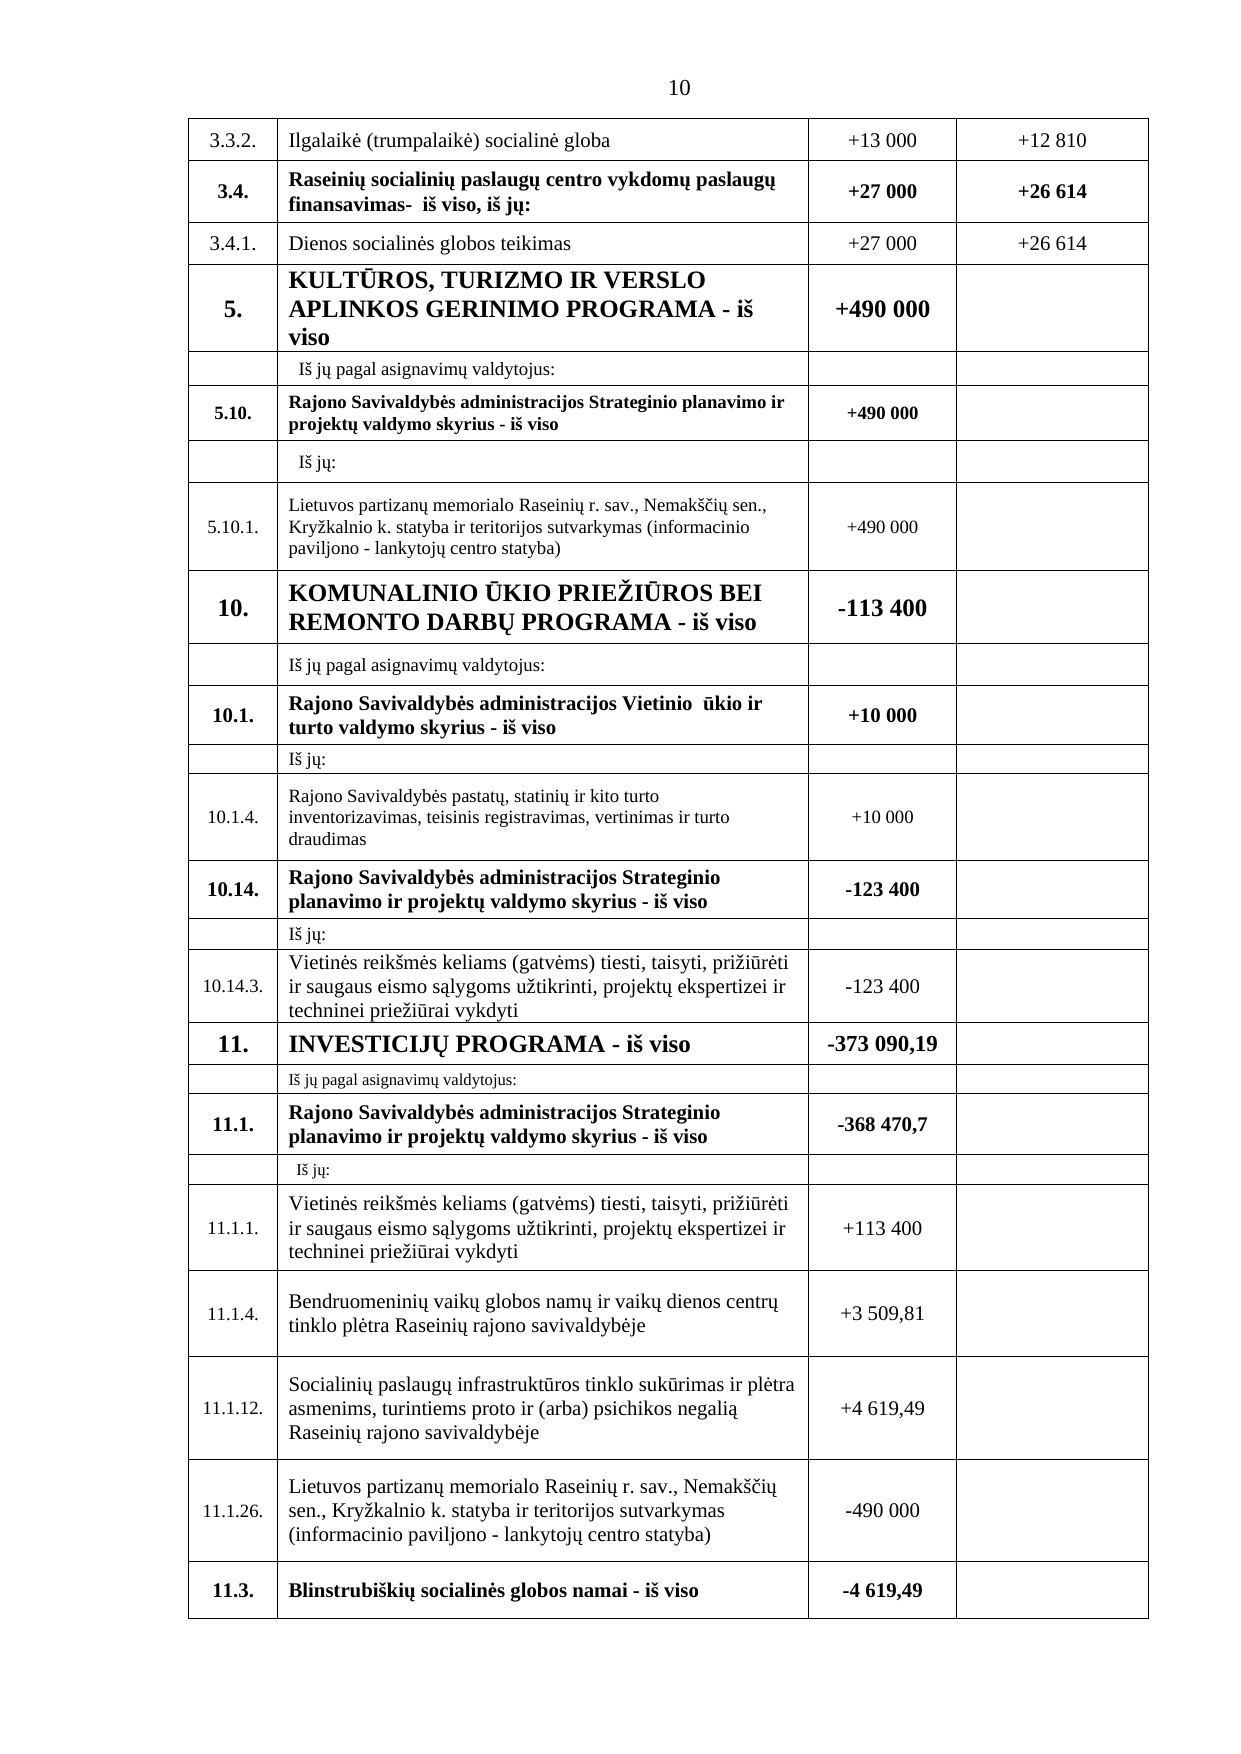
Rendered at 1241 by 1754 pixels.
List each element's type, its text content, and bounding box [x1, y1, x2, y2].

table_cell [189, 644, 277, 685]
table_cell 11. [189, 1023, 277, 1064]
table_cell Rajono Savivaldybės administracijos Strateginio planavimo ir projektų valdymo skyrius - iš viso [278, 386, 808, 440]
table_cell -373 090,19 [809, 1023, 956, 1064]
table_cell [809, 919, 956, 949]
table_cell 11.1. [189, 1094, 277, 1154]
table_cell [957, 441, 1148, 482]
table_cell [189, 441, 277, 482]
table_cell [957, 265, 1148, 351]
table_cell [189, 1065, 277, 1093]
table_cell [957, 352, 1148, 385]
table_cell [809, 352, 956, 385]
table_cell Ilgalaikė (trumpalaikė) socialinė globa [278, 119, 808, 160]
table_cell +26 614 [957, 223, 1148, 264]
table_cell [189, 745, 277, 773]
table_cell 5.10. [189, 386, 277, 440]
table_cell +13 000 [809, 119, 956, 160]
table_cell +10 000 [809, 774, 956, 859]
table_cell [809, 745, 956, 773]
table_cell +113 400 [809, 1185, 956, 1270]
table_cell [957, 386, 1148, 440]
table_cell [957, 1185, 1148, 1270]
table_cell [809, 1155, 956, 1184]
table_cell [189, 352, 277, 385]
table_cell [957, 1357, 1148, 1459]
table_cell [957, 774, 1148, 859]
table_cell -123 400 [809, 950, 956, 1022]
table_cell Iš jų: [278, 1155, 808, 1184]
table_cell [957, 1271, 1148, 1356]
table_cell -113 400 [809, 571, 956, 643]
table_cell 3.4.1. [189, 223, 277, 264]
table_cell [809, 644, 956, 685]
table_cell 10.14. [189, 861, 277, 918]
table_cell 3.4. [189, 161, 277, 222]
table_cell 10.1. [189, 686, 277, 744]
table_cell Bendruomeninių vaikų globos namų ir vaikų dienos centrų tinklo plėtra Raseinių rajono savivaldybėje [278, 1271, 808, 1356]
table_cell [957, 686, 1148, 744]
table_cell 11.1.26. [189, 1460, 277, 1561]
table_cell [957, 1155, 1148, 1184]
table_cell 11.1.12. [189, 1357, 277, 1459]
table_cell Iš jų: [278, 745, 808, 773]
table_cell [957, 483, 1148, 570]
table_cell Rajono Savivaldybės administracijos Vietinio ūkio ir turto valdymo skyrius - iš viso [278, 686, 808, 744]
table_cell [957, 571, 1148, 643]
table_cell Vietinės reikšmės keliams (gatvėms) tiesti, taisyti, prižiūrėti ir saugaus eismo sąlygoms užtikrinti, projektų ekspertizei ir techninei priežiūrai vykdyti [278, 1185, 808, 1270]
table_cell Dienos socialinės globos teikimas [278, 223, 808, 264]
table_cell [189, 919, 277, 949]
table_cell Rajono Savivaldybės administracijos Strateginio planavimo ir projektų valdymo skyrius - iš viso [278, 861, 808, 918]
table_cell Iš jų: [278, 919, 808, 949]
table_cell Socialinių paslaugų infrastruktūros tinklo sukūrimas ir plėtra asmenims, turintiems proto ir (arba) psichikos negalią Raseinių rajono savivaldybėje [278, 1357, 808, 1459]
table_cell Blinstrubiškių socialinės globos namai - iš viso [278, 1562, 808, 1618]
table_cell 5.10.1. [189, 483, 277, 570]
table_cell +27 000 [809, 223, 956, 264]
table_cell [957, 644, 1148, 685]
table_cell [189, 1155, 277, 1184]
table_cell Rajono Savivaldybės administracijos Strateginio planavimo ir projektų valdymo skyrius - iš viso [278, 1094, 808, 1154]
table_cell 11.1.4. [189, 1271, 277, 1356]
table_cell KOMUNALINIO ŪKIO PRIEŽIŪROS BEI REMONTO DARBŲ PROGRAMA - iš viso [278, 571, 808, 643]
table_cell 3.3.2. [189, 119, 277, 160]
table_cell +12 810 [957, 119, 1148, 160]
table_cell [957, 1065, 1148, 1093]
table_cell Vietinės reikšmės keliams (gatvėms) tiesti, taisyti, prižiūrėti ir saugaus eismo sąlygoms užtikrinti, projektų ekspertizei ir techninei priežiūrai vykdyti [278, 950, 808, 1022]
table_cell +3 509,81 [809, 1271, 956, 1356]
table_cell KULTŪROS, TURIZMO IR VERSLO APLINKOS GERINIMO PROGRAMA - iš viso [278, 265, 808, 351]
table_cell +490 000 [809, 483, 956, 570]
table_cell [957, 1460, 1148, 1561]
table_cell Rajono Savivaldybės pastatų, statinių ir kito turto inventorizavimas, teisinis registravimas, vertinimas ir turto draudimas [278, 774, 808, 859]
table_cell +490 000 [809, 386, 956, 440]
table_cell 11.1.1. [189, 1185, 277, 1270]
table_cell Lietuvos partizanų memorialo Raseinių r. sav., Nemakščių sen., Kryžkalnio k. statyba ir teritorijos sutvarkymas (informacinio paviljono - lankytojų centro statyba) [278, 483, 808, 570]
table_cell [957, 950, 1148, 1022]
table_cell [809, 1065, 956, 1093]
table_cell 10. [189, 571, 277, 643]
table_cell 10.1.4. [189, 774, 277, 859]
table_cell Iš jų pagal asignavimų valdytojus: [278, 1065, 808, 1093]
table_cell [957, 1562, 1148, 1618]
table_cell [809, 441, 956, 482]
table_cell [957, 861, 1148, 918]
table_cell -368 470,7 [809, 1094, 956, 1154]
table_cell -123 400 [809, 861, 956, 918]
table_cell Iš jų: [278, 441, 808, 482]
table_cell [957, 745, 1148, 773]
table_cell +10 000 [809, 686, 956, 744]
table_cell Iš jų pagal asignavimų valdytojus: [278, 352, 808, 385]
table_cell Raseinių socialinių paslaugų centro vykdomų paslaugų finansavimas- iš viso, iš jų: [278, 161, 808, 222]
table_cell 10.14.3. [189, 950, 277, 1022]
table_cell [957, 1094, 1148, 1154]
table_cell +26 614 [957, 161, 1148, 222]
table_cell [957, 919, 1148, 949]
table_cell Iš jų pagal asignavimų valdytojus: [278, 644, 808, 685]
table_cell 5. [189, 265, 277, 351]
table_cell Lietuvos partizanų memorialo Raseinių r. sav., Nemakščių sen., Kryžkalnio k. statyba ir teritorijos sutvarkymas (informacinio paviljono - lankytojų centro statyba) [278, 1460, 808, 1561]
table_cell INVESTICIJŲ PROGRAMA - iš viso [278, 1023, 808, 1064]
table_cell -490 000 [809, 1460, 956, 1561]
table_cell -4 619,49 [809, 1562, 956, 1618]
table_cell +490 000 [809, 265, 956, 351]
table_cell +4 619,49 [809, 1357, 956, 1459]
table_cell [957, 1023, 1148, 1064]
table_cell 11.3. [189, 1562, 277, 1618]
table_cell +27 000 [809, 161, 956, 222]
